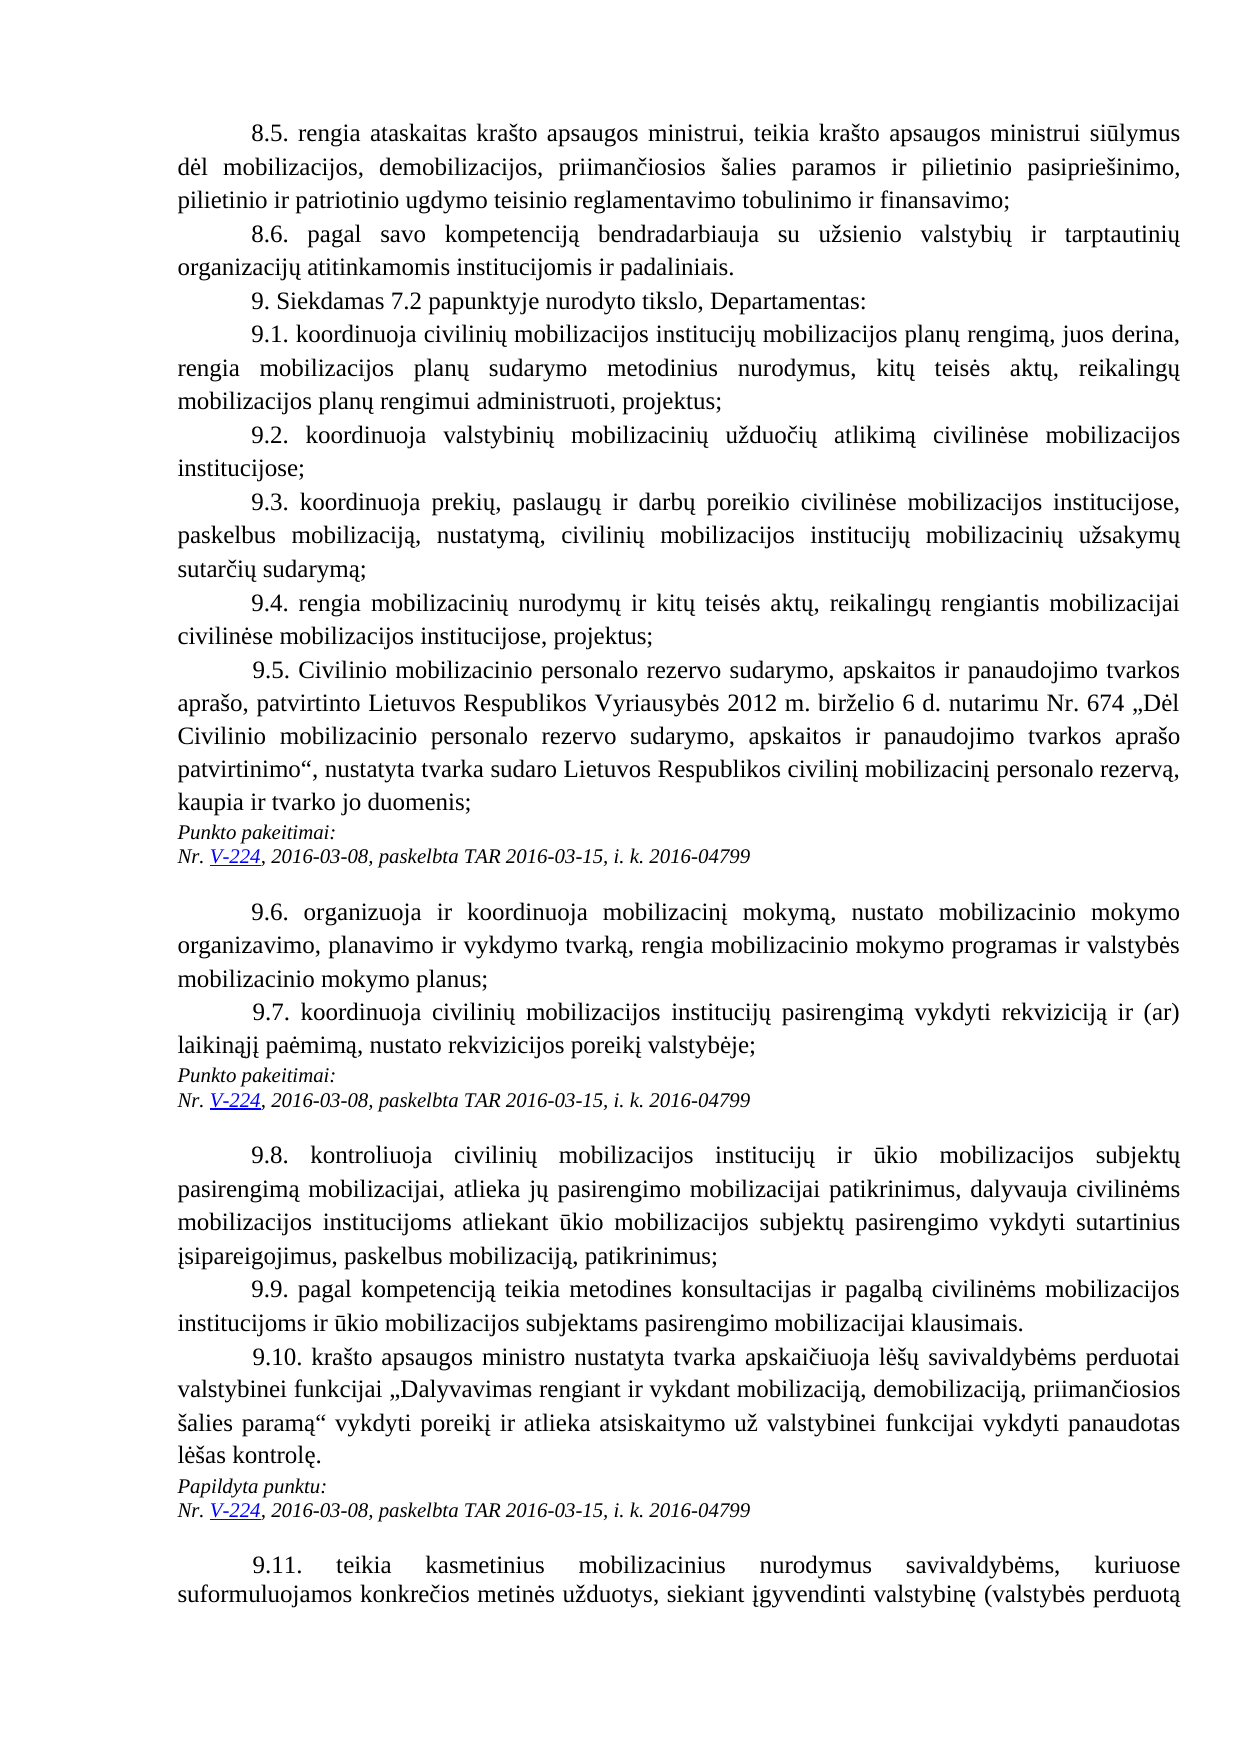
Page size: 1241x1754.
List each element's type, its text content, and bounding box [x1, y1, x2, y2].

text Papildyta punktu: [177, 1474, 1181, 1498]
text Nr. V-224, 2016-03-08, paskelbta TAR 2016-03-15, i. k. 2016-04799 [177, 1087, 1181, 1112]
text Nr. V-224, 2016-03-08, paskelbta TAR 2016-03-15, i. k. 2016-04799 [177, 844, 1181, 868]
text 8.5. rengia ataskaitas krašto apsaugos ministrui, teikia krašto apsaugos ministrui siūlymus dėl mobilizacijos, demobilizacijos, priimančiosios šalies paramos ir pilietinio pasipriešinimo, pilietinio ir patriotinio ugdymo teisinio reglamentavimo tobulinimo ir finansavimo; [177, 118, 1181, 214]
text 9.6. organizuoja ir koordinuoja mobilizacinį mokymą, nustato mobilizacinio mokymo organizavimo, planavimo ir vykdymo tvarką, rengia mobilizacinio mokymo programas ir valstybės mobilizacinio mokymo planus; [177, 897, 1181, 993]
text 9.10. krašto apsaugos ministro nustatyta tvarka apskaičiuoja lėšų savivaldybėms perduotai valstybinei funkcijai „Dalyvavimas rengiant ir vykdant mobilizaciją, demobilizaciją, priimančiosios šalies paramą“ vykdyti poreikį ir atlieka atsiskaitymo už valstybinei funkcijai vykdyti panaudotas lėšas kontrolę. [177, 1342, 1181, 1469]
text 9.1. koordinuoja civilinių mobilizacijos institucijų mobilizacijos planų rengimą, juos derina, rengia mobilizacijos planų sudarymo metodinius nurodymus, kitų teisės aktų, reikalingų mobilizacijos planų rengimui administruoti, projektus; [177, 319, 1181, 415]
text 9.11. teikia kasmetinius mobilizacinius nurodymus savivaldybėms, kuriuose suformuluojamos konkrečios metinės užduotys, siekiant įgyvendinti valstybinę (valstybės perduotą [177, 1551, 1181, 1608]
text 9.8. kontroliuoja civilinių mobilizacijos institucijų ir ūkio mobilizacijos subjektų pasirengimą mobilizacijai, atlieka jų pasirengimo mobilizacijai patikrinimus, dalyvauja civilinėms mobilizacijos institucijoms atliekant ūkio mobilizacijos subjektų pasirengimo vykdyti sutartinius įsipareigojimus, paskelbus mobilizaciją, patikrinimus; [177, 1140, 1181, 1270]
text 8.6. pagal savo kompetenciją bendradarbiauja su užsienio valstybių ir tarptautinių organizacijų atitinkamomis institucijomis ir padaliniais. [177, 219, 1181, 281]
text Punkto pakeitimai: [177, 1063, 1181, 1087]
text 9.2. koordinuoja valstybinių mobilizacinių užduočių atlikimą civilinėse mobilizacijos institucijose; [177, 420, 1181, 482]
text 9.7. koordinuoja civilinių mobilizacijos institucijų pasirengimą vykdyti rekviziciją ir (ar) laikinąjį paėmimą, nustato rekvizicijos poreikį valstybėje; [177, 997, 1181, 1059]
text 9.3. koordinuoja prekių, paslaugų ir darbų poreikio civilinėse mobilizacijos institucijose, paskelbus mobilizaciją, nustatymą, civilinių mobilizacijos institucijų mobilizacinių užsakymų sutarčių sudarymą; [177, 487, 1181, 583]
text 9.9. pagal kompetenciją teikia metodines konsultacijas ir pagalbą civilinėms mobilizacijos institucijoms ir ūkio mobilizacijos subjektams pasirengimo mobilizacijai klausimais. [177, 1274, 1181, 1337]
text Punkto pakeitimai: [177, 820, 1181, 844]
text 9.4. rengia mobilizacinių nurodymų ir kitų teisės aktų, reikalingų rengiantis mobilizacijai civilinėse mobilizacijos institucijose, projektus; [177, 588, 1181, 650]
text 9. Siekdamas 7.2 papunktyje nurodyto tikslo, Departamentas: [177, 286, 1181, 314]
text Nr. V-224, 2016-03-08, paskelbta TAR 2016-03-15, i. k. 2016-04799 [177, 1498, 1181, 1522]
text 9.5. Civilinio mobilizacinio personalo rezervo sudarymo, apskaitos ir panaudojimo tvarkos aprašo, patvirtinto Lietuvos Respublikos Vyriausybės 2012 m. birželio 6 d. nutarimu Nr. 674 „Dėl Civilinio mobilizacinio personalo rezervo sudarymo, apskaitos ir panaudojimo tvarkos aprašo patvirtinimo“, nustatyta tvarka sudaro Lietuvos Respublikos civilinį mobilizacinį personalo rezervą, kaupia ir tvarko jo duomenis; [177, 655, 1181, 816]
